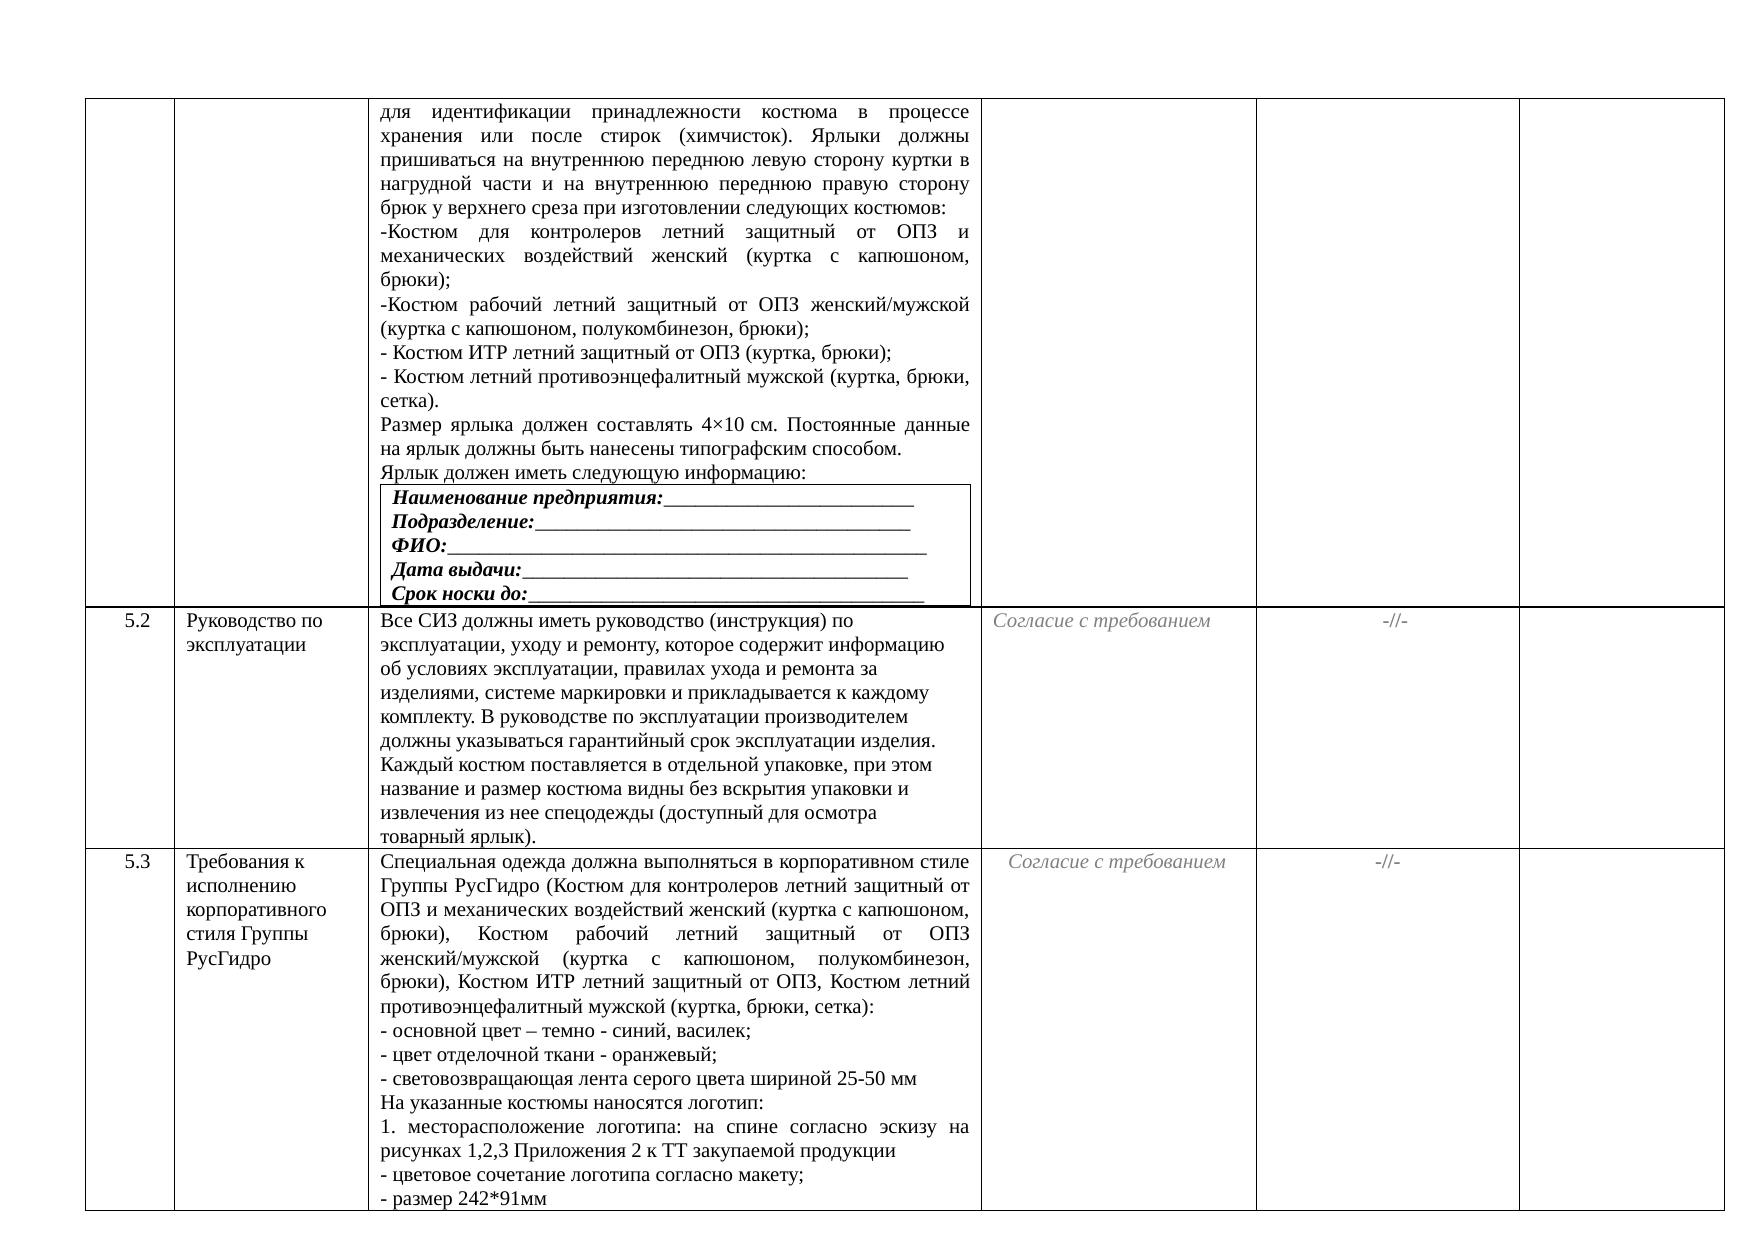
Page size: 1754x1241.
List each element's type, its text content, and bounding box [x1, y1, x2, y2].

table_cell Руководство по эксплуатации [175, 608, 368, 848]
table_cell 5.2 [86, 608, 174, 848]
table_header Наименование предприятия:________________________ Подразделение:____________________________________ ФИО:______________________________________________ Дата выдачи:_____________________________________ Срок носки до:______________________________________ [381, 485, 970, 605]
table_cell [86, 99, 174, 606]
table_cell [175, 99, 368, 606]
table_cell [982, 99, 1256, 606]
table_cell [1520, 849, 1724, 1210]
table_cell для идентификации принадлежности костюма в процессе хранения или после стирок (химчисток). Ярлыки должны пришиваться на внутреннюю переднюю левую сторону куртки в нагрудной части и на внутреннюю переднюю правую сторону брюк у верхнего среза при изготовлении следующих костюмов: -Костюм для контролеров летний защитный от ОПЗ и механических воздействий женский (куртка с капюшоном, брюки); -Костюм рабочий летний защитный от ОПЗ женский/мужской (куртка с капюшоном, полукомбинезон, брюки); - Костюм ИТР летний защитный от ОПЗ (куртка, брюки); - Костюм летний противоэнцефалитный мужской (куртка, брюки, сетка). Размер ярлыка должен составлять 4×10 см. Постоянные данные на ярлык должны быть нанесены типографским способом. Ярлык должен иметь следующую информацию: [369, 99, 981, 606]
table_cell Согласие с требованием [982, 849, 1256, 1210]
table_cell Согласие с требованием [982, 608, 1256, 848]
table_cell Требования к исполнению корпоративного стиля Группы РусГидро [175, 849, 368, 1210]
table_cell 5.3 [86, 849, 174, 1210]
table_cell -//- [1257, 849, 1519, 1210]
table_cell [1520, 608, 1724, 848]
table_cell Специальная одежда должна выполняться в корпоративном стиле Группы РусГидро (Костюм для контролеров летний защитный от ОПЗ и механических воздействий женский (куртка с капюшоном, брюки), Костюм рабочий летний защитный от ОПЗ женский/мужской (куртка с капюшоном, полукомбинезон, брюки), Костюм ИТР летний защитный от ОПЗ, Костюм летний противоэнцефалитный мужской (куртка, брюки, сетка): - основной цвет – темно - синий, василек; - цвет отделочной ткани - оранжевый; - световозвращающая лента серого цвета шириной 25-50 мм На указанные костюмы наносятся логотип: 1. месторасположение логотипа: на спине согласно эскизу на рисунках 1,2,3 Приложения 2 к ТТ закупаемой продукции - цветовое сочетание логотипа согласно макету; - размер 242*91мм [369, 849, 981, 1210]
table_cell [1257, 99, 1519, 606]
table_cell [1520, 99, 1724, 606]
table_cell -//- [1257, 608, 1519, 848]
table_cell Все СИЗ должны иметь руководство (инструкция) по эксплуатации, уходу и ремонту, которое содержит информацию об условиях эксплуатации, правилах ухода и ремонта за изделиями, системе маркировки и прикладывается к каждому комплекту. В руководстве по эксплуатации производителем должны указываться гарантийный срок эксплуатации изделия. Каждый костюм поставляется в отдельной упаковке, при этом название и размер костюма видны без вскрытия упаковки и извлечения из нее спецодежды (доступный для осмотра товарный ярлык). [369, 608, 981, 848]
